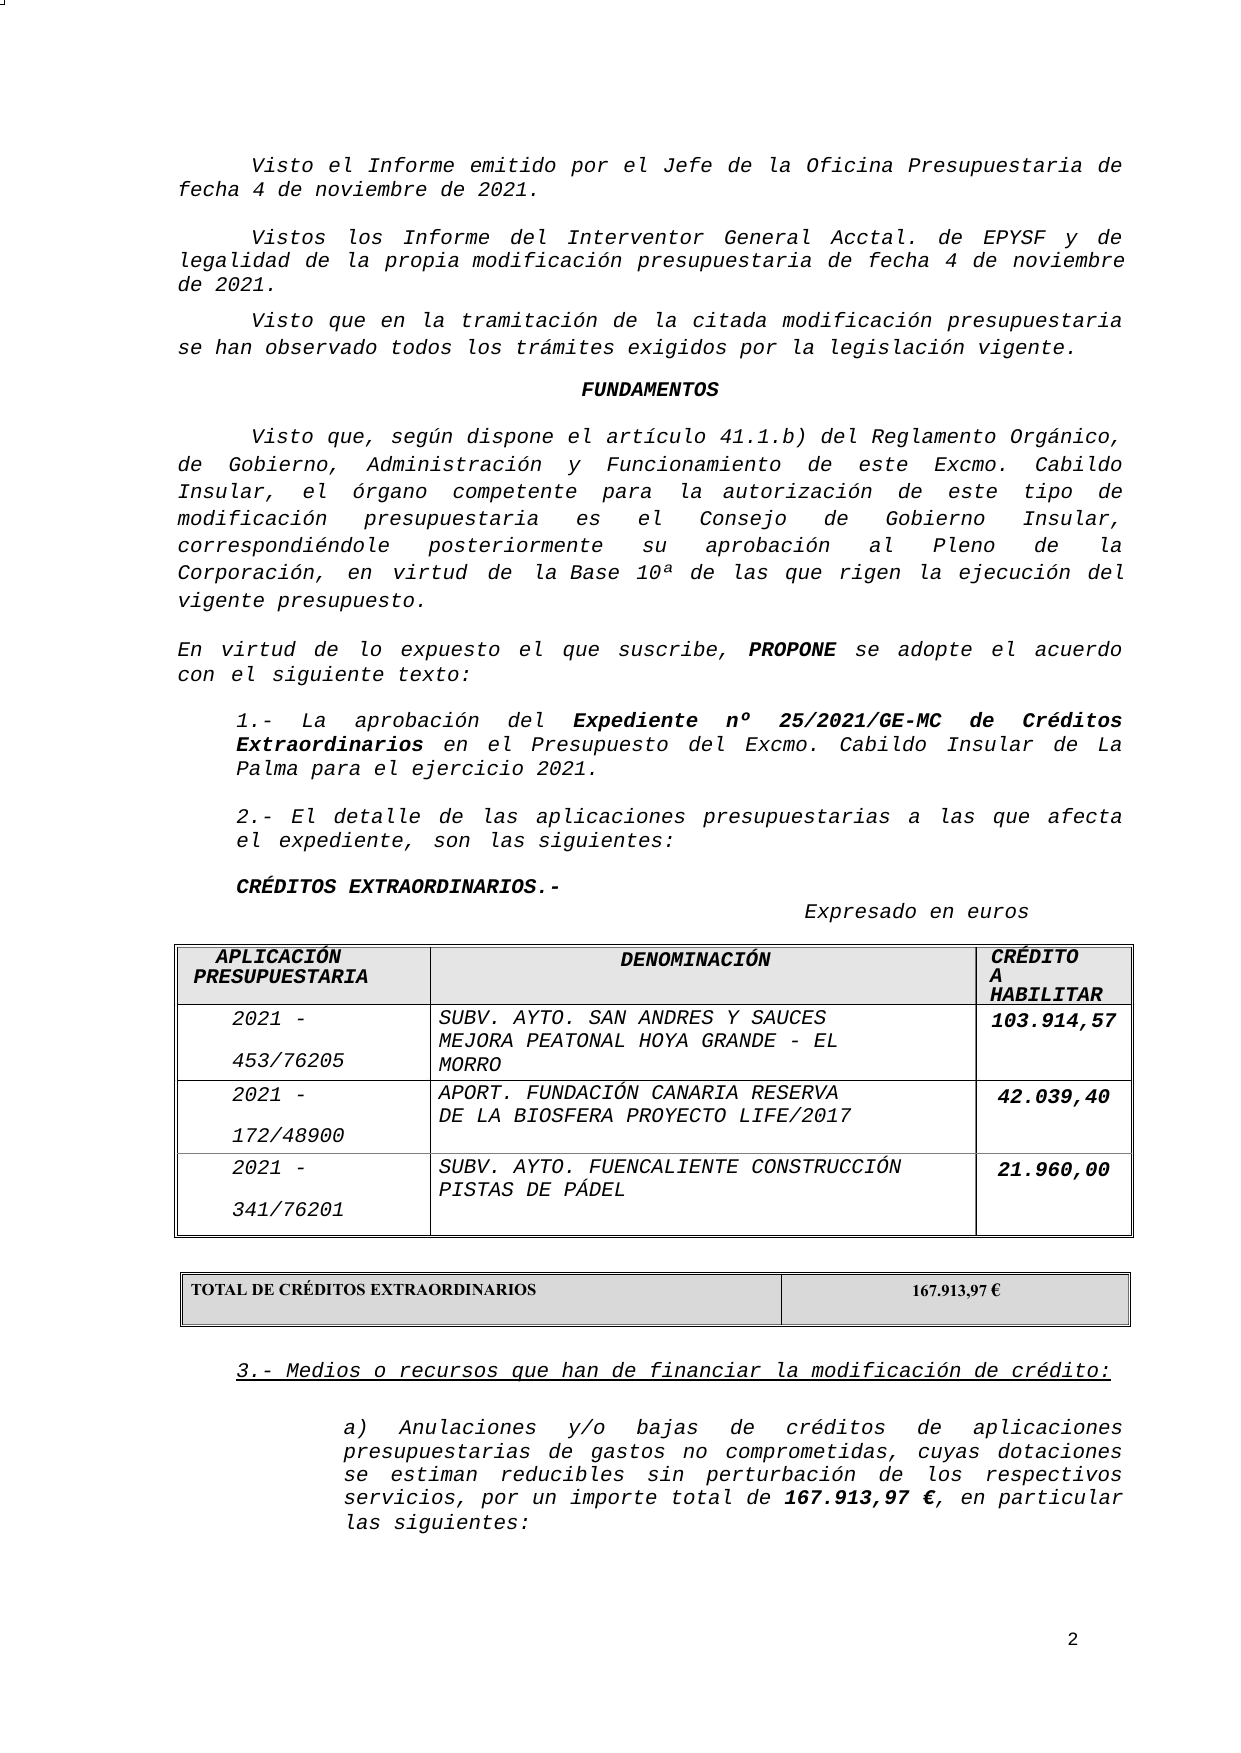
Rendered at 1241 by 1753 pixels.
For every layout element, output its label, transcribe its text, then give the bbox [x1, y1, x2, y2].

text DE LA BIOSFERA PROYECTO LIFE/2017 [439, 1104, 871, 1128]
picture [175, 945, 1133, 1237]
text APORT. FUNDACIÓN CANARIA RESERVA [439, 1081, 871, 1104]
text MORRO [439, 1053, 871, 1076]
text APLICACIÓN [216, 945, 393, 969]
text 2 [232, 1156, 244, 1179]
text 021 - [244, 1082, 369, 1106]
text 21.960,00 [997, 1158, 1141, 1181]
text A [990, 964, 1027, 983]
text 1 [236, 709, 249, 732]
text modificación presupuestaria es el Consejo de Gobierno Insular, [177, 507, 1148, 530]
text Vistos los Informe del Interventor General Acctal. de EPYSF y de [251, 225, 1148, 249]
text legalidad de la propia modificación presupuestaria de fecha 4 de noviembre [177, 249, 1148, 273]
text 2 [232, 1082, 244, 1106]
text se han observado todos los trámites exigidos por la legislación vigente. [177, 336, 1147, 359]
text las siguientes: [343, 1510, 1148, 1534]
text PRESUPUESTARIA [193, 969, 393, 987]
text 3 [236, 1359, 249, 1379]
text PISTAS DE PÁDEL [439, 1178, 924, 1201]
text 72/48900 [244, 1124, 369, 1147]
text 2 [1067, 1629, 1103, 1650]
text presupuestarias de gastos no comprometidas, cuyas dotaciones [343, 1439, 1148, 1463]
text TOTAL DE CRÉDITOS EXTRAORDINARIOS [191, 1280, 562, 1299]
text Visto que, según dispone el artículo 41.1.b) del Reglamento Orgánico, [251, 425, 1148, 449]
text Palma para el ejercicio 2021. [236, 757, 1147, 780]
text .- La aprobación del Expediente nº 25/2021/GE-MC de Créditos [249, 709, 1147, 732]
text 53/76205 [244, 1049, 369, 1072]
text CRÉDITO [991, 945, 1103, 969]
text Visto el Informe emitido por el Jefe de la Oficina Presupuestaria de [251, 154, 1147, 177]
text SUBV. AYTO. FUENCALIENTE CONSTRUCCIÓN [439, 1154, 924, 1178]
text 42.039,40 [997, 1084, 1141, 1108]
text de 2021. [177, 273, 1148, 296]
text 41/76201 [244, 1197, 369, 1221]
text con el siguiente texto: [177, 662, 1147, 686]
text correspondiéndole posteriormente su aprobación al Pleno de la [177, 534, 1148, 557]
text fecha 4 de noviembre de 2021. [177, 178, 1147, 201]
text el expediente, son las siguientes: [236, 829, 695, 852]
text 2 [236, 805, 249, 828]
text 021 - [244, 1156, 369, 1179]
text DENOMINACIÓN [620, 947, 795, 971]
text Expresado en euros [804, 899, 1054, 923]
text 2 [232, 1006, 244, 1030]
text CRÉDITOS EXTRAORDINARIOS.- [236, 875, 586, 899]
text HABILITAR [990, 983, 1127, 1006]
text 021 - [244, 1006, 332, 1030]
text FUNDAMENTOS [581, 378, 744, 402]
text .- El detalle de las aplicaciones presupuestarias a las que afecta [249, 805, 1147, 828]
text servicios, por un importe total de 167.913,97 €, en particular [343, 1487, 1148, 1509]
text de Gobierno, Administración y Funcionamiento de este Excmo. Cabildo [177, 452, 1148, 476]
text Corporación, en virtud de la Base 10ª de las que rigen la ejecución del [177, 561, 1148, 584]
text Insular, el órgano competente para la autorización de este tipo de [177, 479, 1148, 503]
text 3 [232, 1197, 244, 1221]
text 167.913,97 € [912, 1280, 1026, 1301]
text SUBV. AYTO. SAN ANDRES Y SAUCES [439, 1005, 871, 1029]
text .- Medios o recursos que han de financiar la modificación de crédito: [249, 1359, 1136, 1382]
text 4 [232, 1049, 244, 1072]
text 1 [232, 1124, 244, 1147]
text MEJORA PEATONAL HOYA GRANDE - EL [439, 1029, 871, 1052]
picture [181, 1273, 1130, 1326]
text se estiman reducibles sin perturbación de los respectivos [343, 1463, 1148, 1487]
text Visto que en la tramitación de la citada modificación presupuestaria [251, 309, 1147, 332]
text En virtud de lo expuesto el que suscribe, PROPONE se adopte el acuerdo [177, 638, 1147, 661]
text 103.914,57 [991, 1008, 1141, 1032]
text a) Anulaciones y/o bajas de créditos de aplicaciones [343, 1416, 1148, 1439]
text Extraordinarios en el Presupuesto del Excmo. Cabildo Insular de La [236, 732, 1147, 756]
text vigente presupuesto. [177, 588, 1148, 612]
